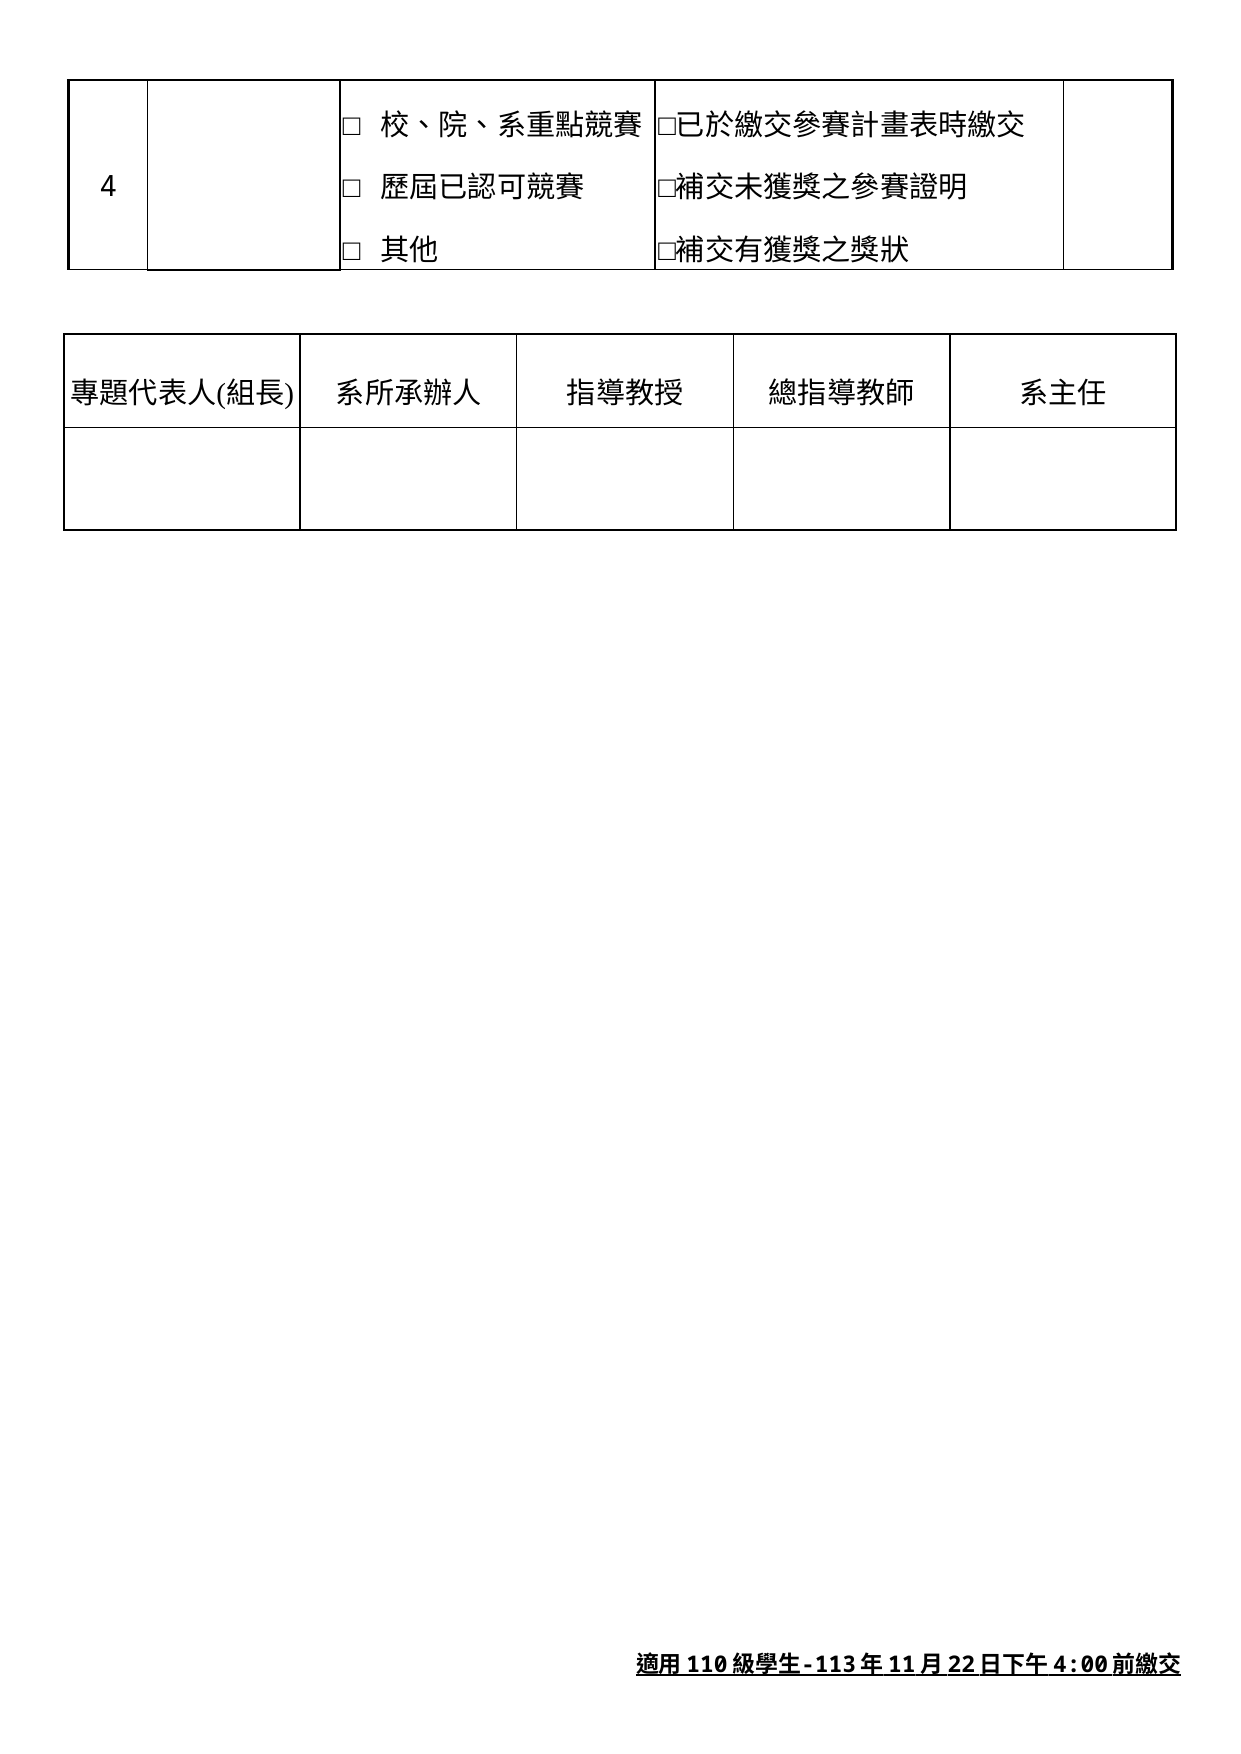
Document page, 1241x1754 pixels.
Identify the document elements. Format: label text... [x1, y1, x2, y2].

table_cell [1064, 81, 1171, 269]
table_cell [517, 428, 733, 529]
table_cell [301, 428, 516, 529]
table_header 系所承辦人 [301, 335, 516, 426]
table_cell [65, 428, 299, 529]
table_header 系主任 [951, 335, 1175, 426]
table_header 指導教授 [517, 335, 733, 426]
table_cell [951, 428, 1175, 529]
table_cell □已於繳交參賽計畫表時繳交 □補交未獲獎之參賽證明 □補交有獲獎之獎狀 [656, 81, 1063, 269]
table_header 專題代表人(組長) [65, 335, 299, 426]
table_header 總指導教師 [734, 335, 949, 426]
table_cell 校、院、系重點競賽 歷屆已認可競賽 其他 [341, 81, 654, 269]
table_cell [734, 428, 949, 529]
table_cell [148, 81, 339, 269]
table_cell 4 [70, 81, 147, 269]
